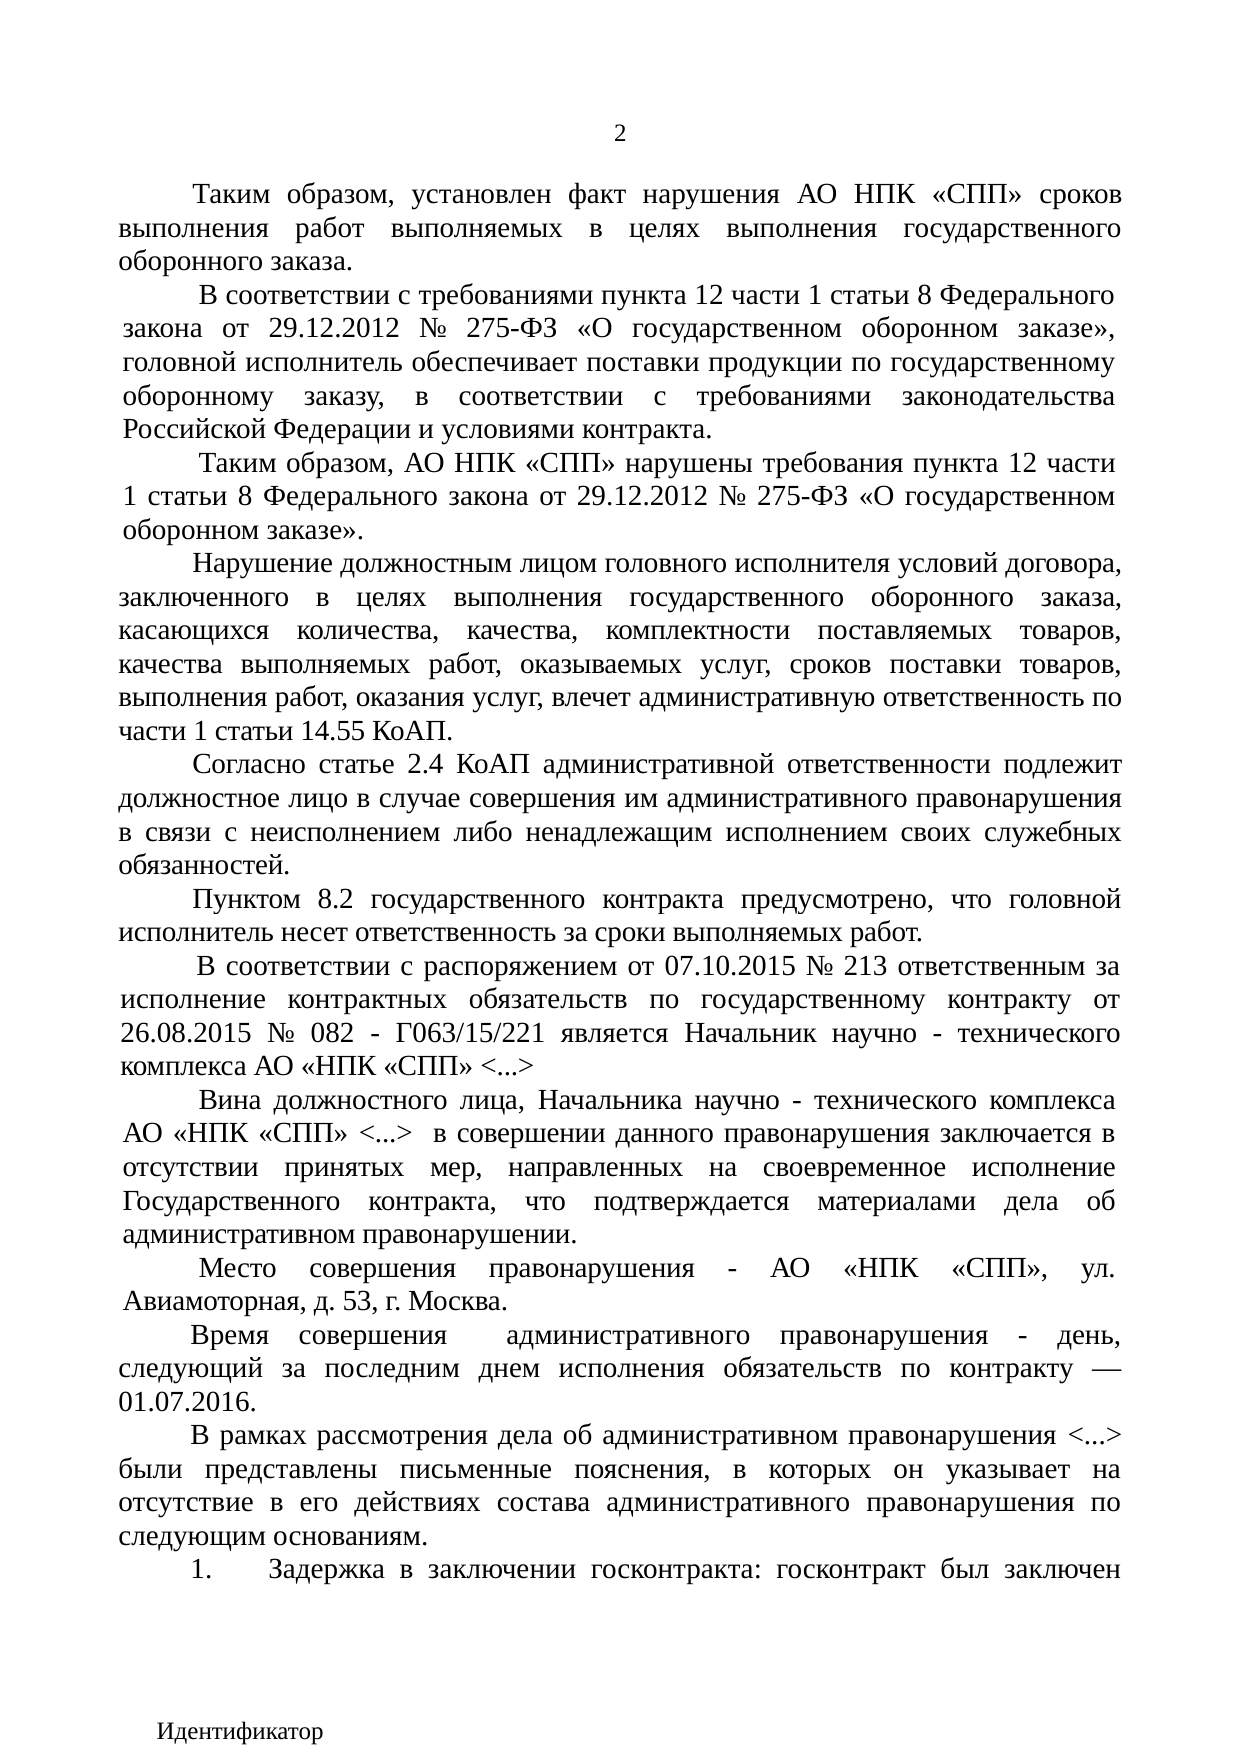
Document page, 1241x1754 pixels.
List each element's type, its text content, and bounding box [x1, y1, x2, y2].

text Время совершения административного правонарушения - день, следующий за последним днем исполнения обязательств по контракту — 01.07.2016. [118, 1317, 1122, 1417]
text Нарушение должностным лицом головного исполнителя условий договора, заключенного в целях выполнения государственного оборонного заказа, касающихся количества, качества, комплектности поставляемых товаров, качества выполняемых работ, оказываемых услуг, сроков поставки товаров, выполнения работ, оказания услуг, влечет административную ответственность по части 1 статьи 14.55 КоАП. [118, 545, 1122, 747]
text Пунктом 8.2 государственного контракта предусмотрено, что головной исполнитель несет ответственность за сроки выполняемых работ. [118, 881, 1122, 948]
text В соответствии с распоряжением от 07.10.2015 № 213 ответственным за исполнение контрактных обязательств по государственному контракту от 26.08.2015 № 082 - Г063/15/221 является Начальник научно - технического комплекса АО «НПК «СПП» <...> [120, 948, 1121, 1082]
text Таким образом, установлен факт нарушения АО НПК «СПП» сроков выполнения работ выполняемых в целях выполнения государственного оборонного заказа. [118, 176, 1122, 277]
list Задержка в заключении госконтракта: госконтракт был заключен [118, 1552, 1122, 1585]
text В рамках рассмотрения дела об административном правонарушения <...> были представлены письменные пояснения, в которых он указывает на отсутствие в его действиях состава административного правонарушения по следующим основаниям. [118, 1417, 1122, 1552]
text В соответствии с требованиями пункта 12 части 1 статьи 8 Федерального закона от 29.12.2012 № 275-ФЗ «О государственном оборонном заказе», головной исполнитель обеспечивает поставки продукции по государственному оборонному заказу, в соответствии с требованиями законодательства Российской Федерации и условиями контракта. [122, 277, 1116, 445]
text Место совершения правонарушения - АО «НПК «СПП», ул. Авиамоторная, д. 53, г. Москва. [122, 1250, 1116, 1317]
text Вина должностного лица, Начальника научно - технического комплекса АО «НПК «СПП» <...> в совершении данного правонарушения заключается в отсутствии принятых мер, направленных на своевременное исполнение Государственного контракта, что подтверждается материалами дела об административном правонарушении. [122, 1082, 1116, 1250]
text Таким образом, АО НПК «СПП» нарушены требования пункта 12 части 1 статьи 8 Федерального закона от 29.12.2012 № 275-ФЗ «О государственном оборонном заказе». [122, 445, 1116, 545]
text Согласно статье 2.4 КоАП административной ответственности подлежит должностное лицо в случае совершения им административного правонарушения в связи с неисполнением либо ненадлежащим исполнением своих служебных обязанностей. [118, 747, 1122, 881]
